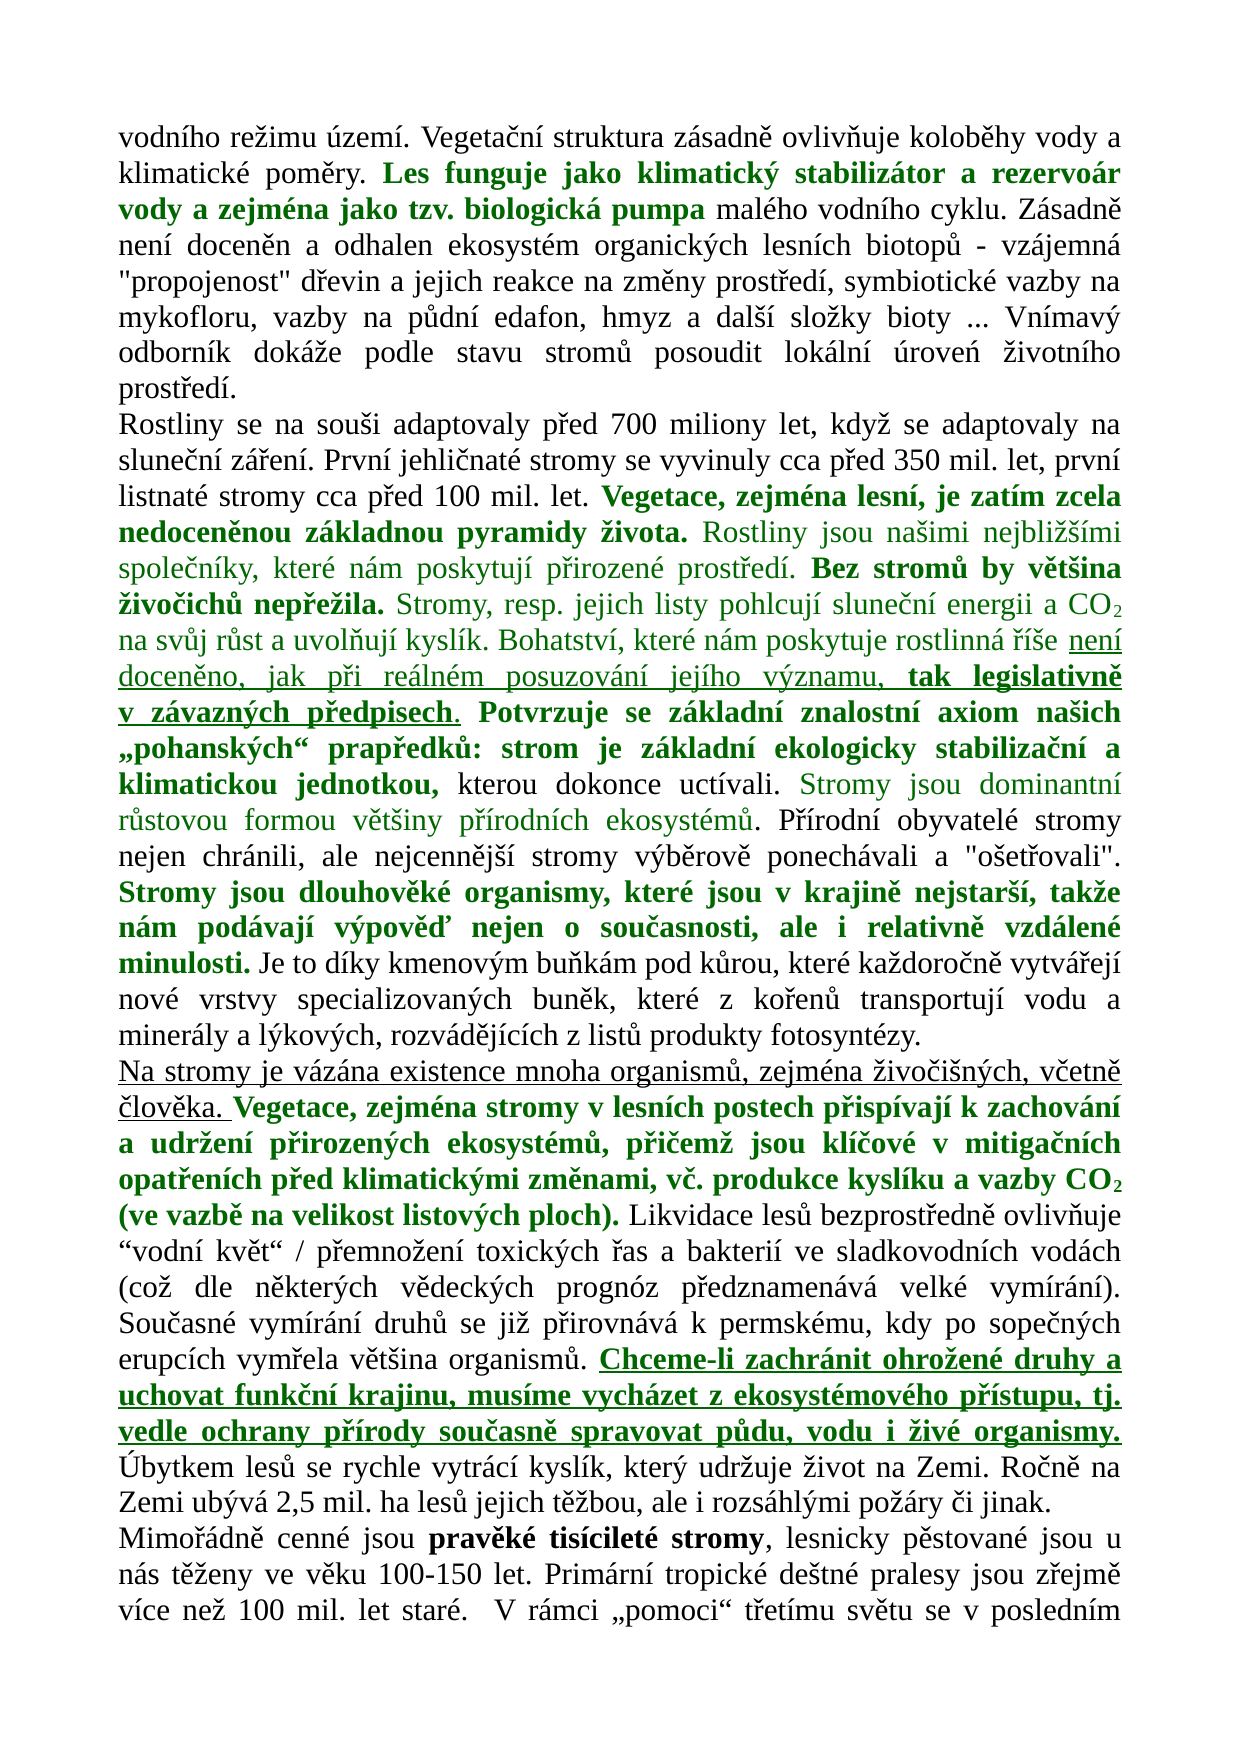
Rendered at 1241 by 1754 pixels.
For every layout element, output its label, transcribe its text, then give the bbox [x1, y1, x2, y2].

text Rostliny se na souši adaptovaly před 700 miliony let, když se adaptovaly na sluneční záření. První jehličnaté stromy se vyvinuly cca před 350 mil. let, první listnaté stromy cca před 100 mil. let. Vegetace, zejména lesní, je zatím zcela nedoceněnou základnou pyramidy života. Rostliny jsou našimi nejbližšími společníky, které nám poskytují přirozené prostředí. Bez stromů by většina živočichů nepřežila. Stromy, resp. jejich listy pohlcují sluneční energii a CO2 na svůj růst a uvolňují kyslík. Bohatství, které nám poskytuje rostlinná říše není doceněno, jak při reálném posuzování jejího významu, tak legislativně [118, 406, 1122, 688]
text vedle ochrany přírody současně spravovat půdu, vodu i živé organismy. [118, 1409, 1122, 1443]
text Úbytkem lesů se rychle vytrácí kyslík, který udržuje život na Zemi. Ročně na Zemi ubývá 2,5 mil. ha lesů jejich těžbou, ale i rozsáhlými požáry či jinak. [118, 1445, 1122, 1520]
text člověka. Vegetace, zejména stromy v lesních postech přispívají k zachování a udržení přirozených ekosystémů, přičemž jsou klíčové v mitigačních opatřeních před klimatickými změnami, vč. produkce kyslíku a vazby CO2 (ve vazbě na velikost listových ploch). Likvidace lesů bezprostředně ovlivňuje “vodní květ“ / přemnožení toxických řas a bakterií ve sladkovodních vodách (což dle některých vědeckých prognóz předznamenává velké vymírání). Současné vymírání druhů se již přirovnává k permskému, kdy po sopečných erupcích vymřela většina organismů. Chceme-li zachránit ohrožené druhy a uchovat funkční krajinu, musíme vycházet z ekosystémového přístupu, tj. [118, 1085, 1122, 1407]
text v závazných předpisech. Potvrzuje se základní znalostní axiom našich „pohanských“ prapředků: strom je základní ekologicky stabilizační a klimatickou jednotkou, kterou dokonce uctívali. Stromy jsou dominantní růstovou formou většiny přírodních ekosystémů. Přírodní obyvatelé stromy nejen chránili, ale nejcennější stromy výběrově ponechávali a "ošetřovali". Stromy jsou dlouhověké organismy, které jsou v krajině nejstarší, takže nám podávají výpověď nejen o současnosti, ale i relativně vzdálené minulosti. Je to díky kmenovým buňkám pod kůrou, které každoročně vytvářejí nové vrstvy specializovaných buněk, které z kořenů transportují vodu a minerály a lýkových, rozvádějících z listů produkty fotosyntézy. [118, 690, 1122, 1052]
text Na stromy je vázána existence mnoha organismů, zejména živočišných, včetně [118, 1052, 1122, 1084]
text vodního režimu území. Vegetační struktura zásadně ovlivňuje koloběhy vody a klimatické poměry. Les funguje jako klimatický stabilizátor a rezervoár vody a zejména jako tzv. biologická pumpa malého vodního cyklu. Zásadně není doceněn a odhalen ekosystém organických lesních biotopů - vzájemná "propojenost" dřevin a jejich reakce na změny prostředí, symbiotické vazby na mykofloru, vazby na půdní edafon, hmyz a další složky bioty ... Vnímavý odborník dokáže podle stavu stromů posoudit lokální úroveń životního prostředí. [118, 118, 1122, 406]
text Mimořádně cenné jsou pravěké tisícileté stromy, lesnicky pěstované jsou u nás těženy ve věku 100-150 let. Primární tropické deštné pralesy jsou zřejmě více než 100 mil. let staré. V rámci „pomoci“ třetímu světu se v posledním [118, 1520, 1122, 1627]
